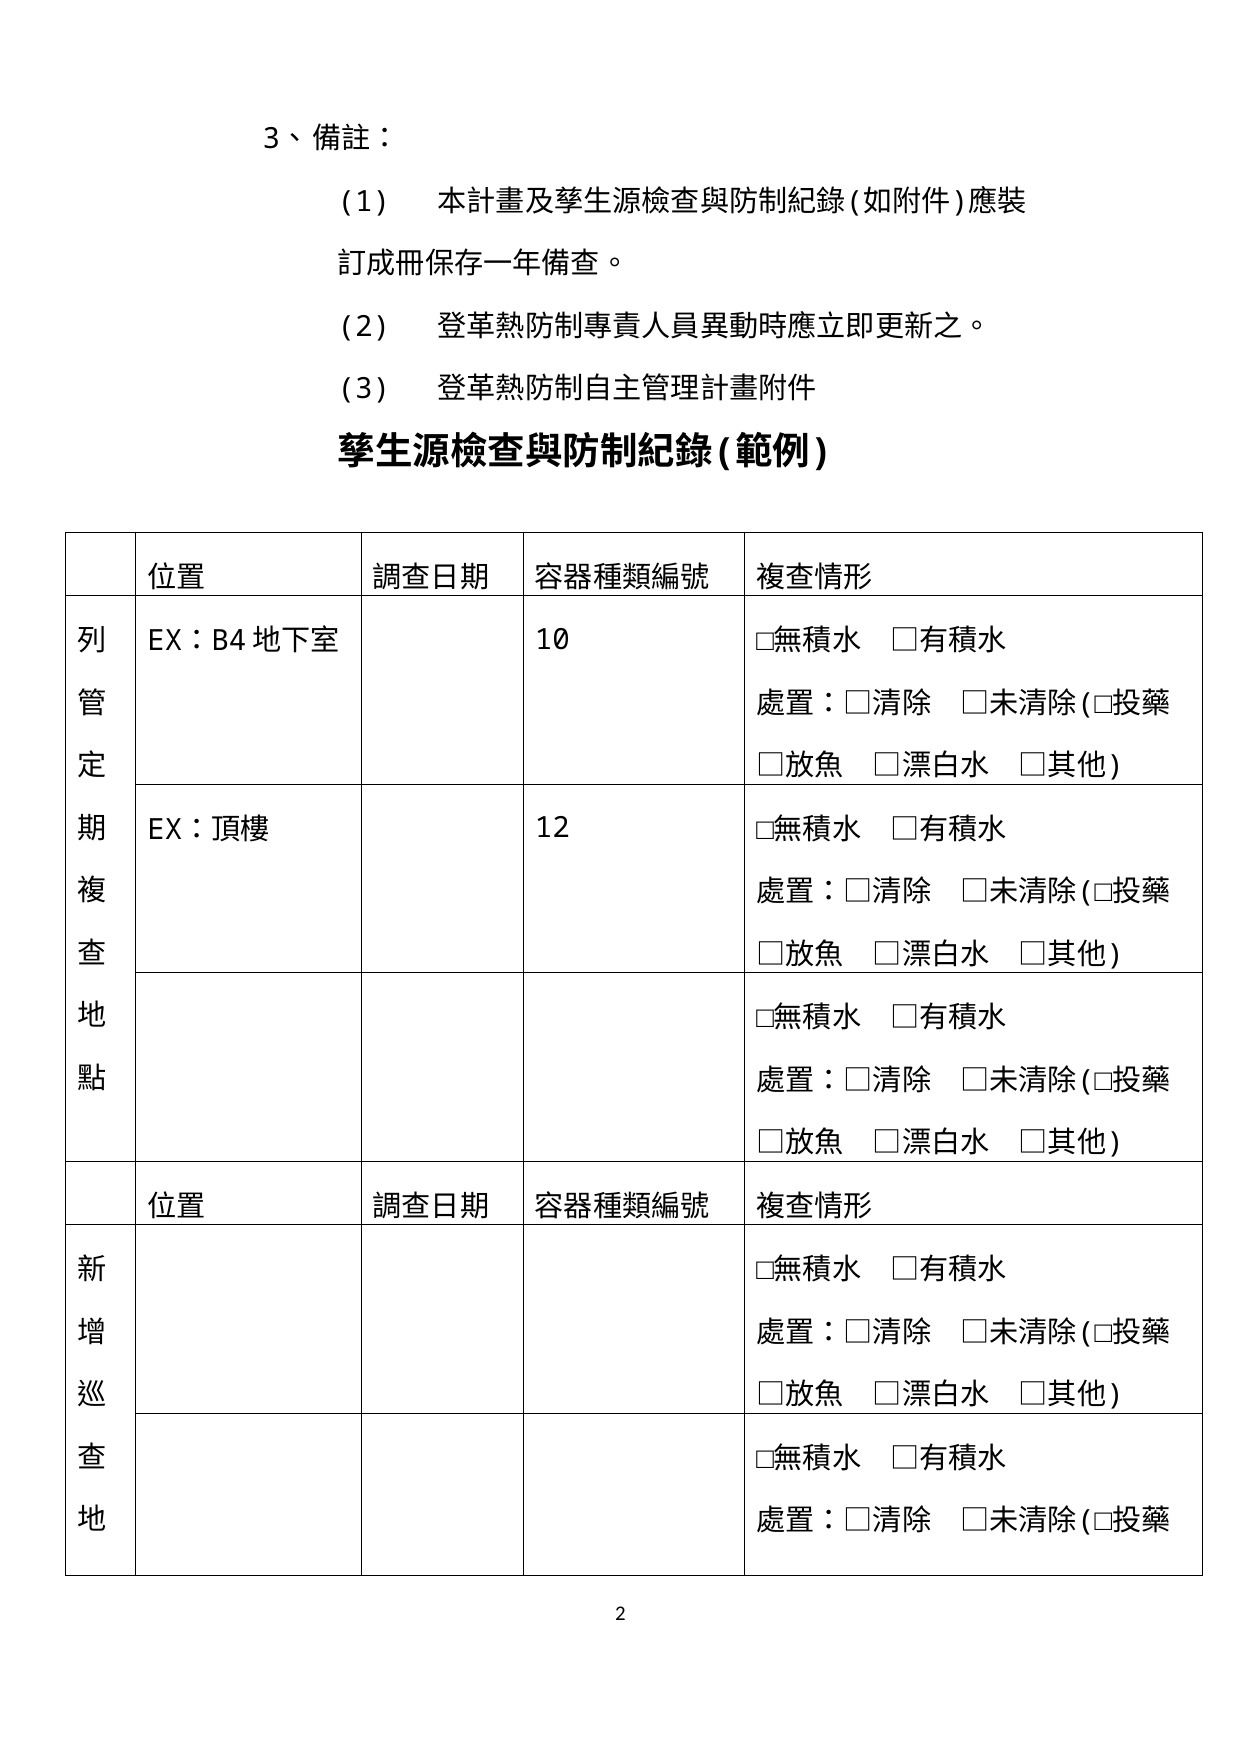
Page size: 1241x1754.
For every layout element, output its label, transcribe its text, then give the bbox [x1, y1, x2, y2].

table_cell 列 管 定 期 複 查 地 點 [66, 596, 135, 1161]
text 孳生源檢查與防制紀錄(範例) [337, 407, 1053, 469]
table_cell 複查情形 [745, 1162, 1202, 1224]
table_cell [524, 1414, 744, 1575]
table_cell 10 [524, 596, 744, 784]
list 登革熱防制自主管理計畫附件 [337, 344, 1053, 407]
table_cell [362, 973, 523, 1161]
table_cell [136, 973, 361, 1161]
table_cell □無積水 □有積水 處置：□清除 □未清除(□投藥 [745, 1414, 1202, 1575]
table_cell 12 [524, 785, 744, 972]
table_cell [136, 1225, 361, 1413]
table_cell [524, 1225, 744, 1413]
list 備註： [262, 94, 1053, 157]
table_cell □無積水 □有積水 處置：□清除 □未清除(□投藥 □放魚 □漂白水 □其他) [745, 596, 1202, 784]
table_header 位置 [136, 533, 361, 595]
table_cell □無積水 □有積水 處置：□清除 □未清除(□投藥 □放魚 □漂白水 □其他) [745, 973, 1202, 1161]
list 登革熱防制專責人員異動時應立即更新之。 [337, 282, 1053, 344]
table_cell EX：頂樓 [136, 785, 361, 972]
table_cell 位置 [136, 1162, 361, 1224]
table_cell 新 增 巡 查 地 [66, 1225, 135, 1575]
table_cell □無積水 □有積水 處置：□清除 □未清除(□投藥 □放魚 □漂白水 □其他) [745, 785, 1202, 972]
table_header 複查情形 [745, 533, 1202, 595]
table_cell [362, 596, 523, 784]
table_cell [136, 1414, 361, 1575]
table_header 調查日期 [362, 533, 523, 595]
table_cell EX：B4地下室 [136, 596, 361, 784]
table_cell [362, 785, 523, 972]
table_cell □無積水 □有積水 處置：□清除 □未清除(□投藥 □放魚 □漂白水 □其他) [745, 1225, 1202, 1413]
table_header 容器種類編號 [524, 533, 744, 595]
list 本計畫及孳生源檢查與防制紀錄(如附件)應裝訂成冊保存一年備查。 [337, 157, 1053, 282]
table_header [66, 533, 135, 595]
table_cell [66, 1162, 135, 1224]
table_cell [524, 973, 744, 1161]
table_cell 容器種類編號 [524, 1162, 744, 1224]
table_cell 調查日期 [362, 1162, 523, 1224]
table_cell [362, 1225, 523, 1413]
table_cell [362, 1414, 523, 1575]
